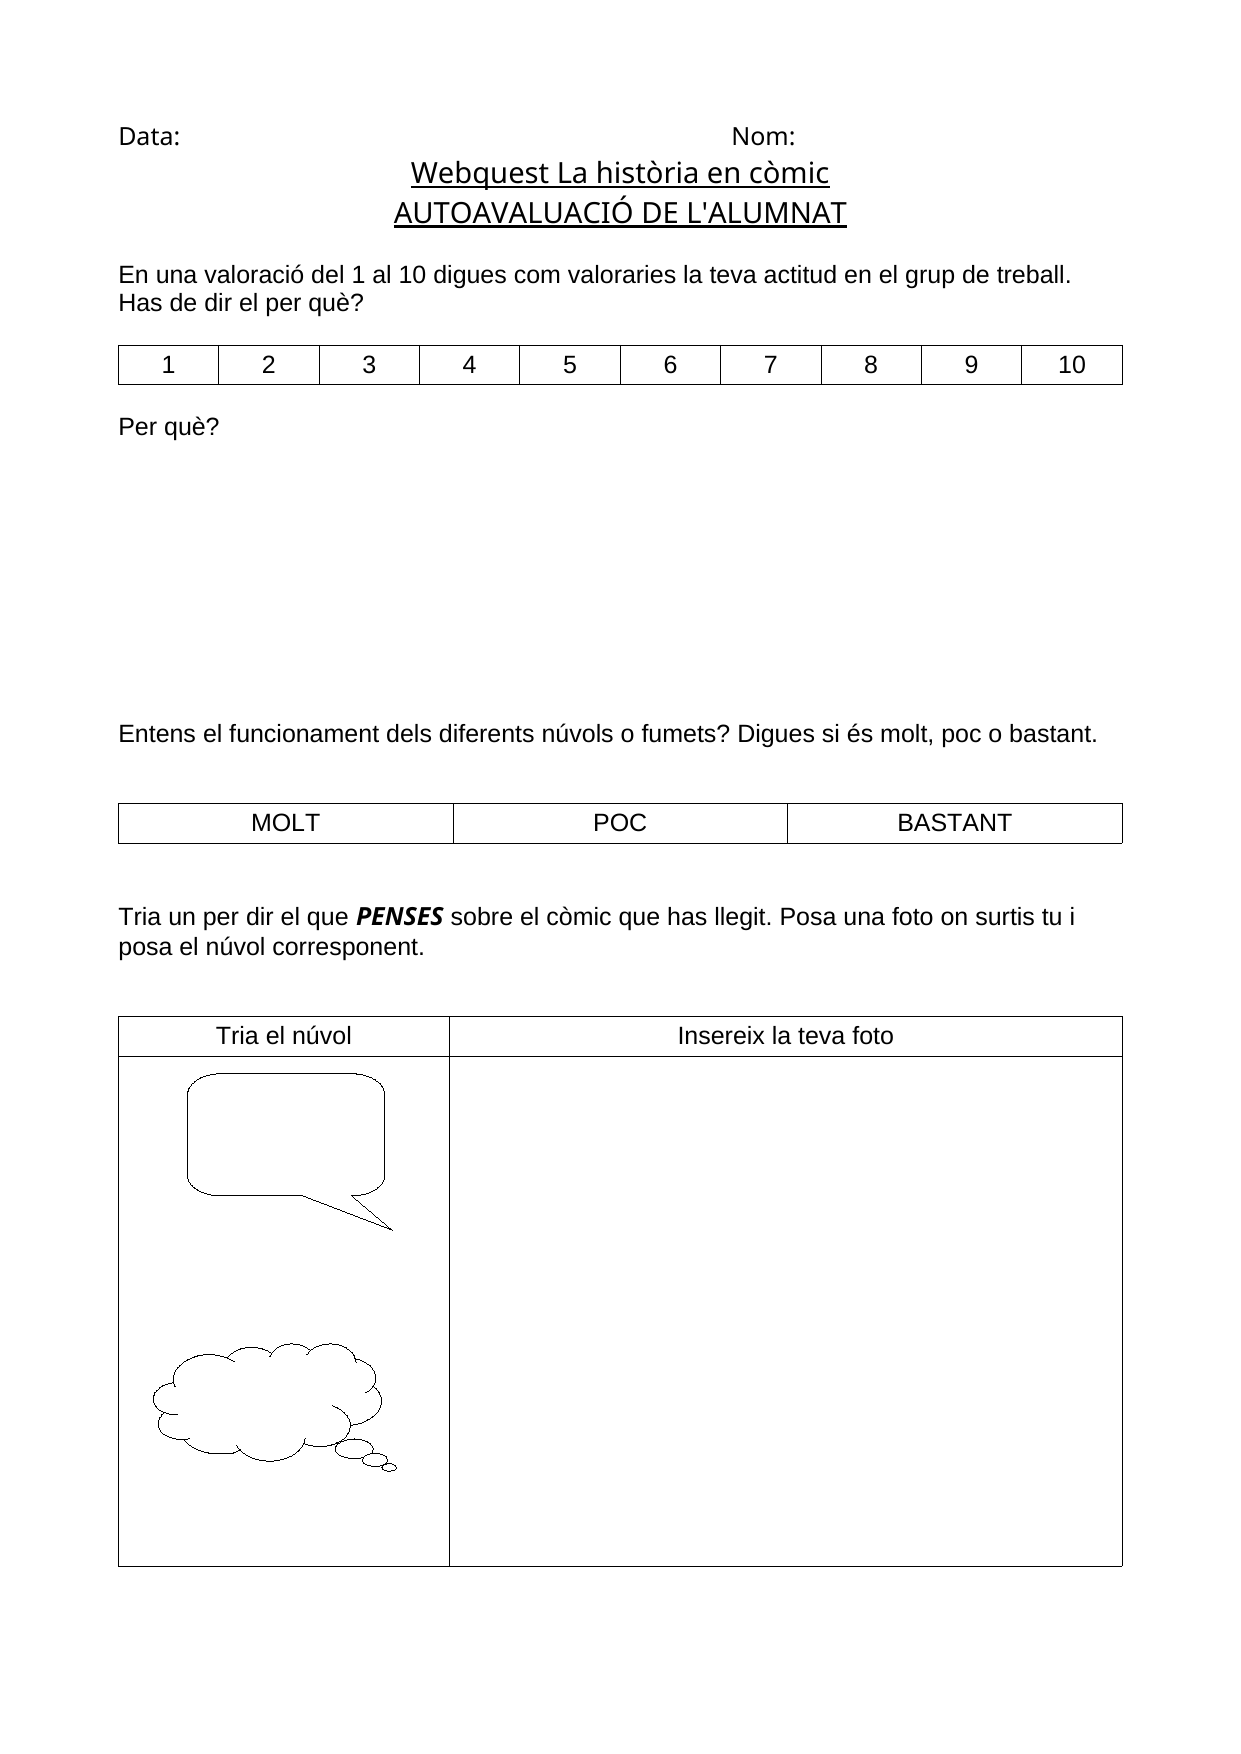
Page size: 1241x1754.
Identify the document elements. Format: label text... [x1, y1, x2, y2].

text Per què? [118, 412, 1122, 440]
table_header POC [454, 804, 787, 843]
table_header 6 [621, 346, 720, 384]
text Entens el funcionament dels diferents núvols o fumets? Digues si és molt, poc o bastant. [118, 719, 1122, 747]
table_header 4 [420, 346, 519, 384]
text En una valoració del 1 al 10 digues com valoraries la teva actitud en el grup de treball. Has de dir el per què? [118, 261, 1122, 317]
table_header 10 [1022, 346, 1122, 384]
text Tria un per dir el que PENSES sobre el còmic que has llegit. Posa una foto on surtis tu i posa el núvol corresponent. [118, 898, 1122, 961]
table_header 7 [721, 346, 821, 384]
table_header 9 [922, 346, 1021, 384]
table_header 3 [320, 346, 419, 384]
table_header 8 [822, 346, 921, 384]
table_header BASTANT [788, 804, 1122, 843]
table_header Insereix la teva foto [450, 1017, 1122, 1056]
table_header 2 [219, 346, 319, 384]
table_header Tria el núvol [119, 1017, 449, 1056]
table_cell [119, 1057, 449, 1566]
table_header 5 [520, 346, 620, 384]
table_header MOLT [119, 804, 453, 843]
table_cell [450, 1057, 1122, 1566]
table_header 1 [119, 346, 218, 384]
